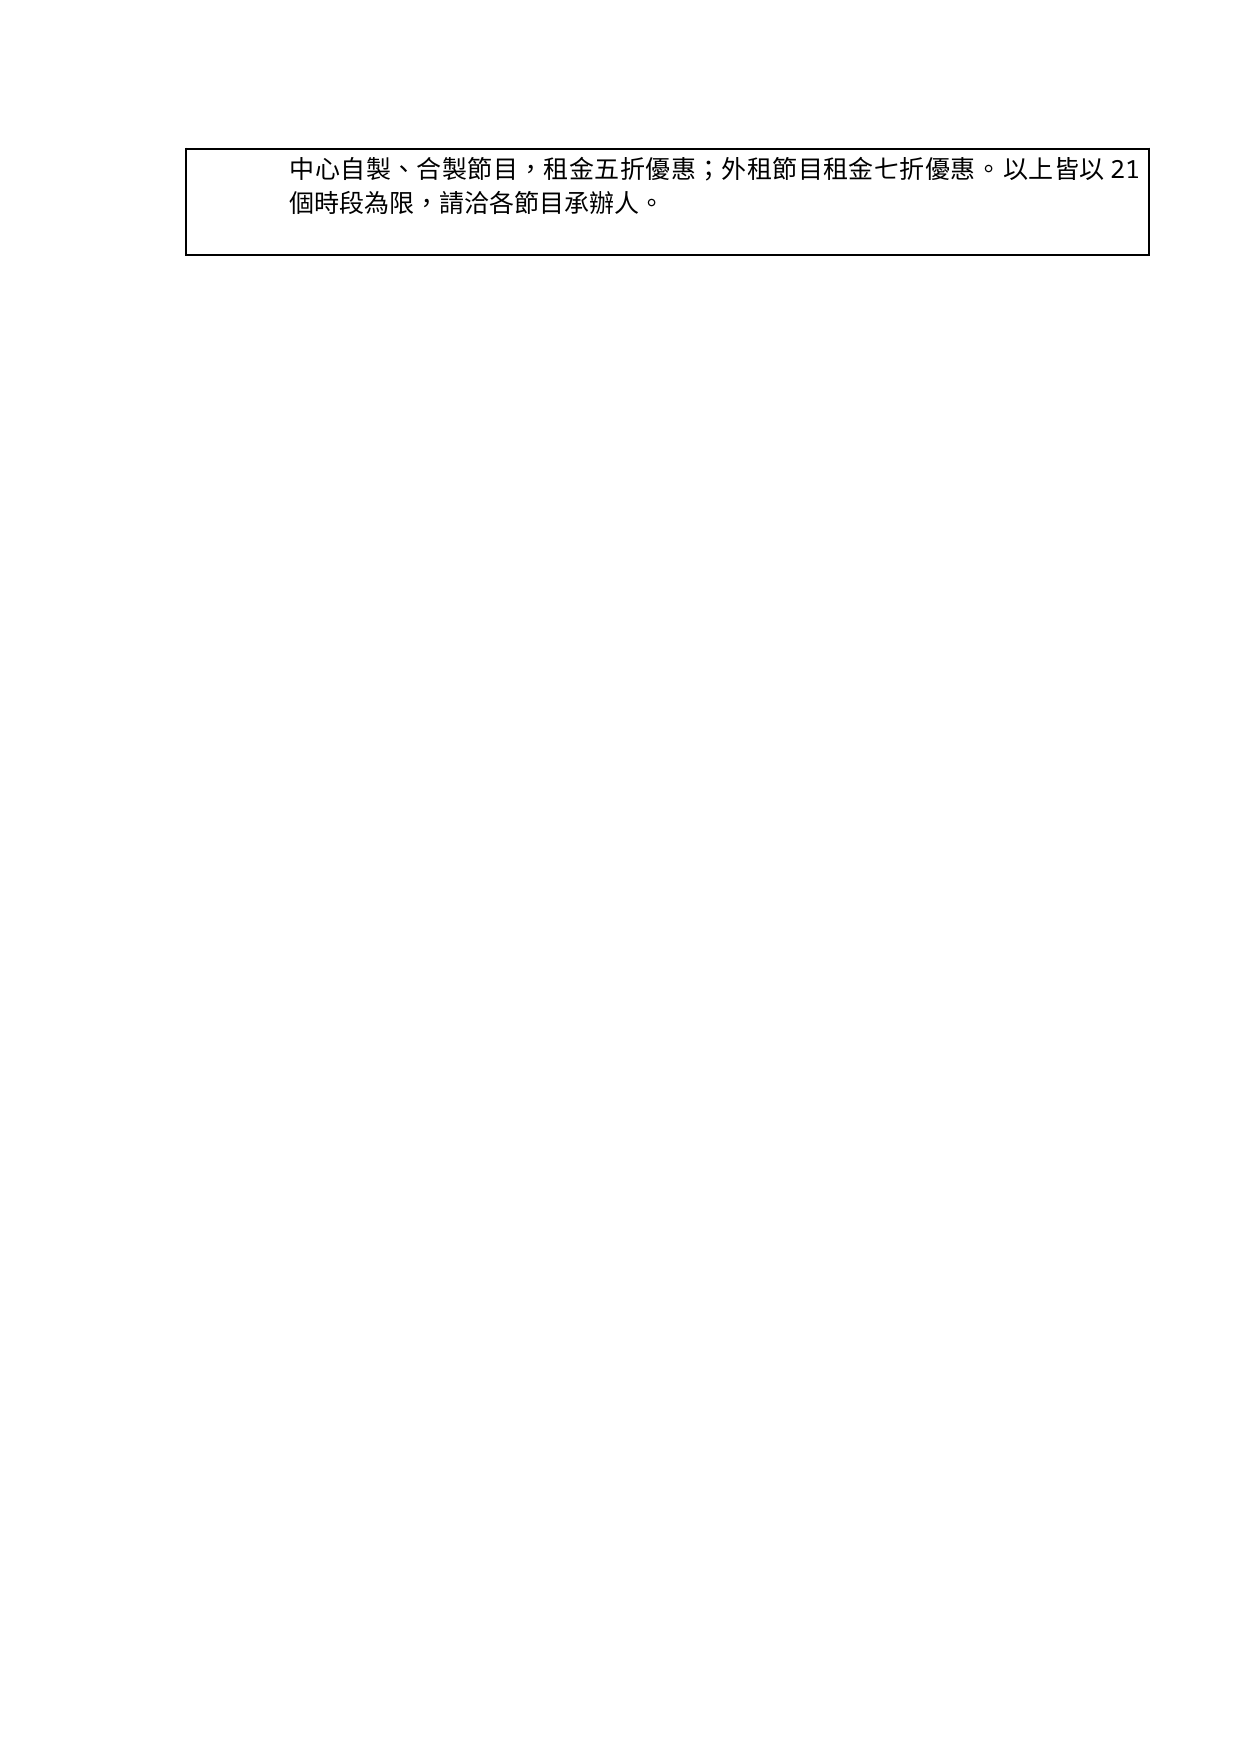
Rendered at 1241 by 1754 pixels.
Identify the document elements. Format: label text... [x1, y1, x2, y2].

table_cell 備註： 一般使用含裝台、拆台、佔台及排練。 演出活動含正式演出及活動、公開記者會、公開彩排、製播錄影、直播，並含開放觀眾進場時間。 輔助時段中午及晚上為人員用餐時間，場館人力將視實際狀況安排。22時至隔日9時場館人力將依勞基法規範及實際使用狀況安排。 以上費用包含空間、設備詳見場地技術資料。 場地圖面請見場地技術資料。 藝文優惠： 依法登記立案之學校及藝文團體，租用同一場地連續達二十個日曆天（含）以上，可申請六折優惠。 已與本中心簽約之單位並於臺灣戲曲中心任一場地辦理演出或活動，得依照「臺灣戲曲中心場地外租排練優惠申請作業流程」申請租用場地進行排練：本中心自製、合製節目，租金五折優惠；外租節目租金七折優惠。以上皆以21個時段為限，請洽各節目承辦人。 [187, 150, 1148, 254]
